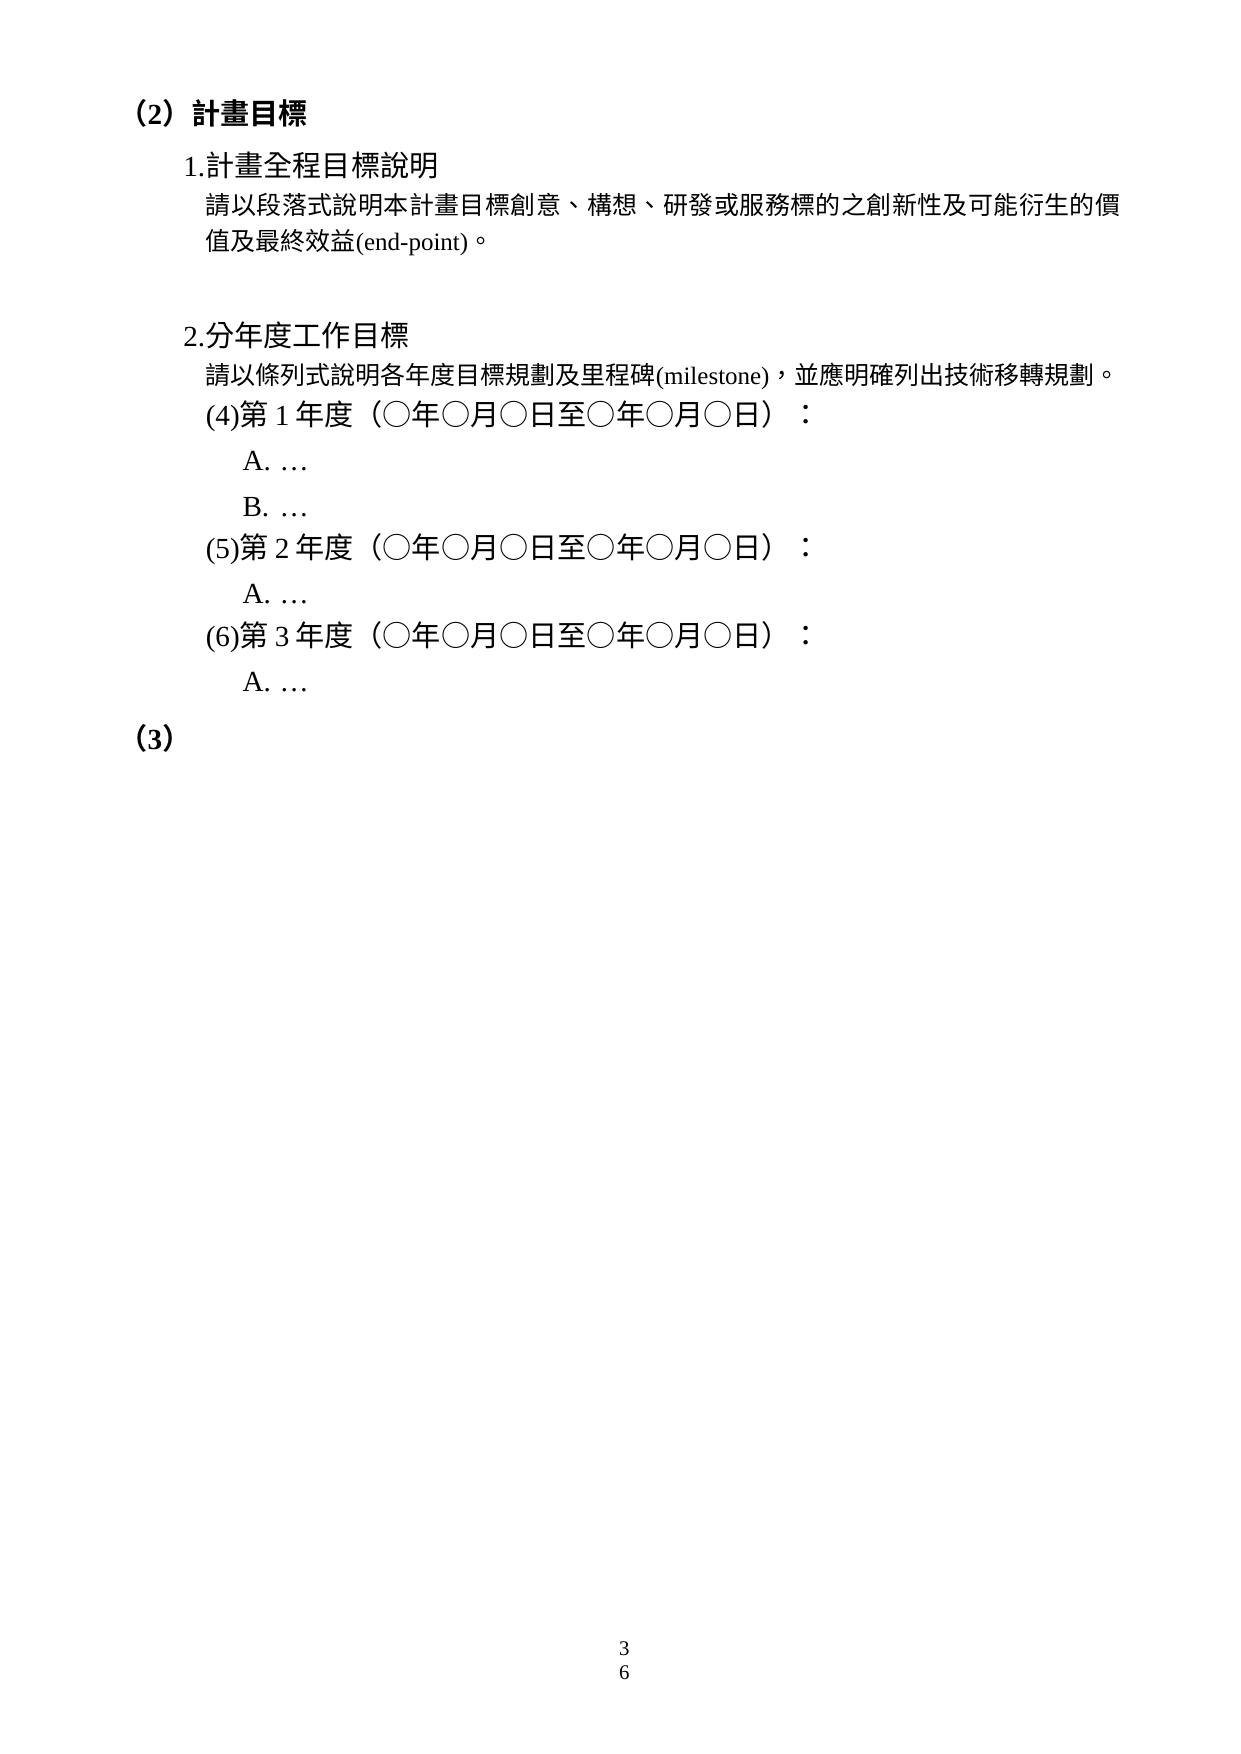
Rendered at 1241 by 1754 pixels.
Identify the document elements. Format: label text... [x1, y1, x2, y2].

list 第1年度（○年○月○日至○年○月○日）： [206, 392, 1122, 434]
list 第3年度（○年○月○日至○年○月○日）： [206, 613, 1122, 654]
list 計畫目標 [118, 87, 1122, 133]
list … [242, 654, 1122, 700]
list … [242, 567, 1122, 613]
list 分年度工作目標 [183, 310, 1122, 356]
list … [242, 479, 1122, 525]
list 計畫全程目標說明 [183, 139, 1122, 185]
text 請以段落式說明本計畫目標創意、構想、研發或服務標的之創新性及可能衍生的價值及最終效益(end-point)。 [206, 185, 1122, 258]
list … [242, 434, 1122, 479]
list 第2年度（○年○月○日至○年○月○日）： [206, 525, 1122, 567]
text 請以條列式說明各年度目標規劃及里程碑(milestone)，並應明確列出技術移轉規劃。 [206, 356, 1122, 392]
